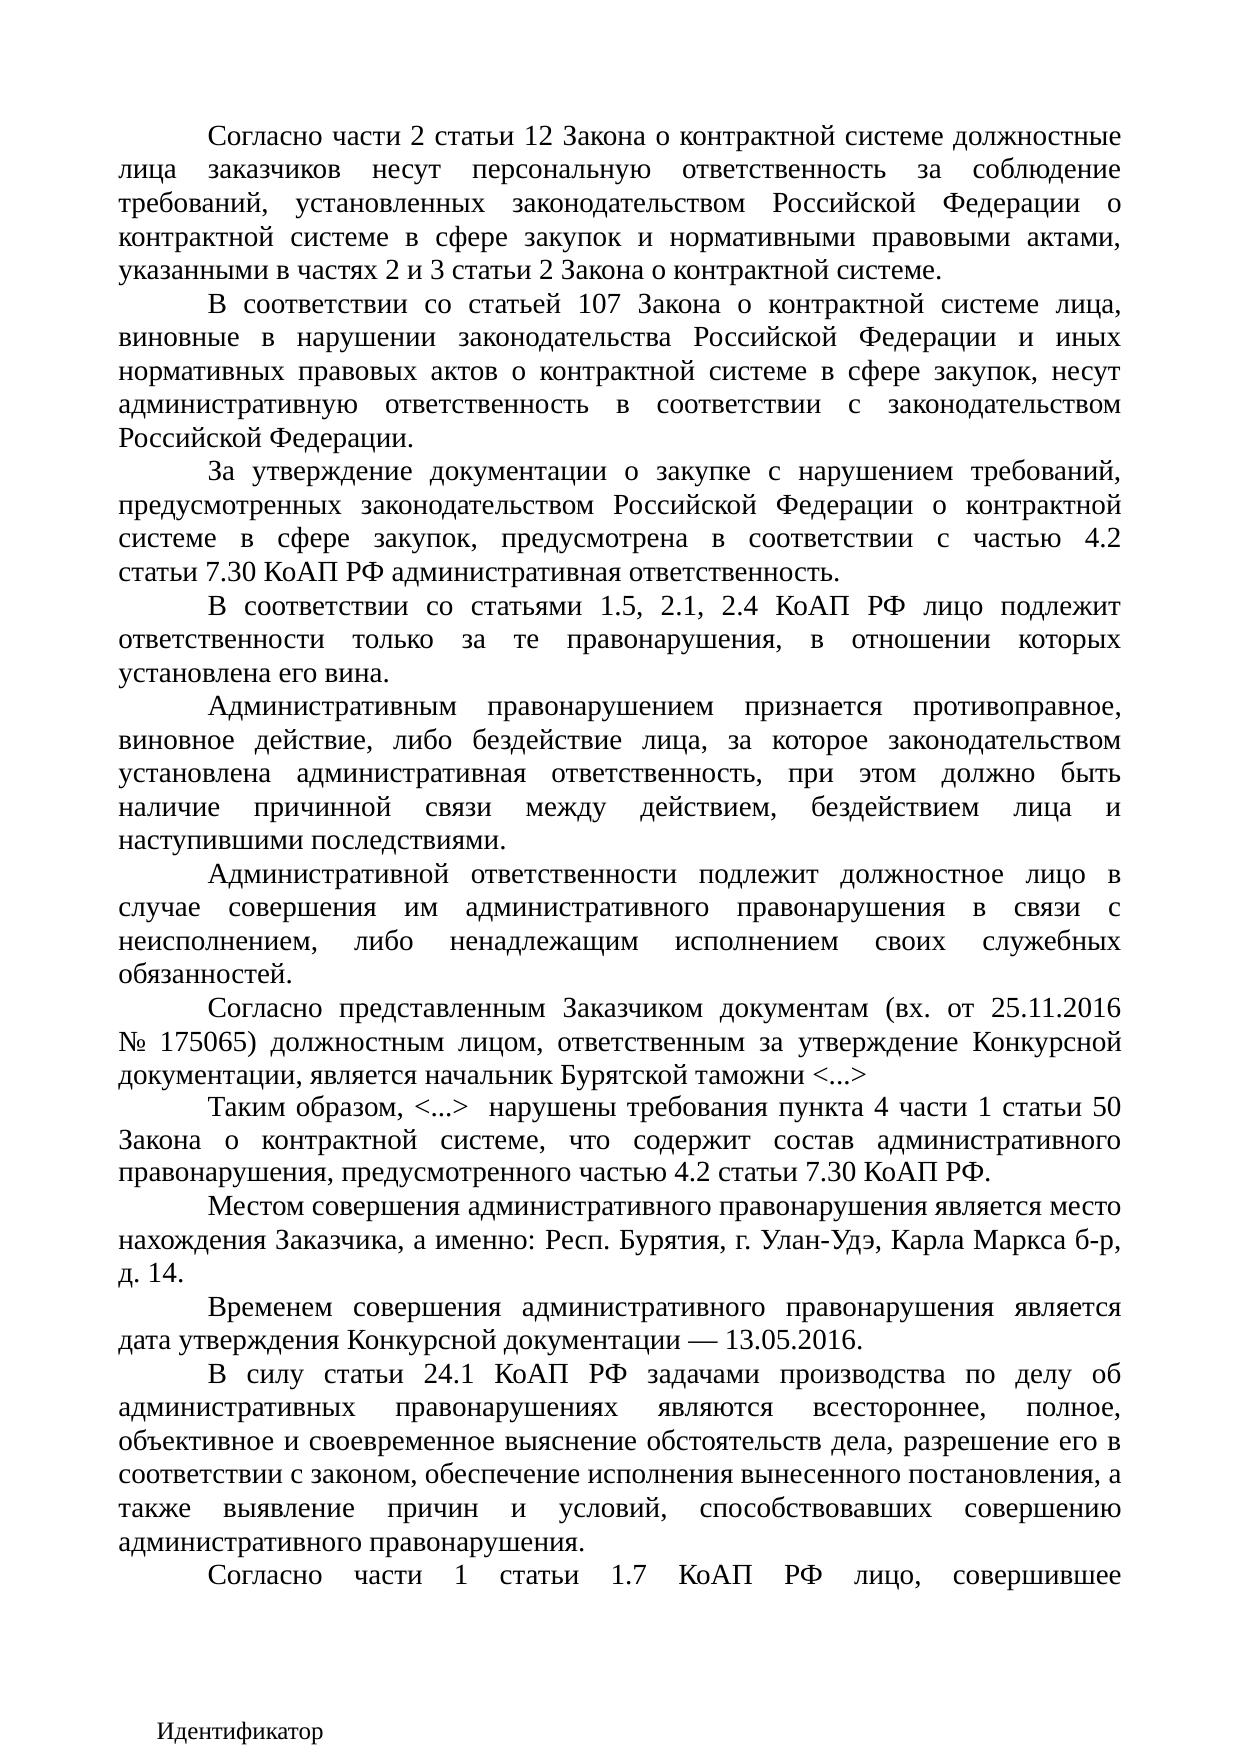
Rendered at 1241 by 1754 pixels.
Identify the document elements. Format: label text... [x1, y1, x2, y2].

text Местом совершения административного правонарушения является место нахождения Заказчика, а именно: Респ. Бурятия, г. Улан-Удэ, Карла Маркса б-р, д. 14. [118, 1188, 1122, 1289]
text Согласно части 1 статьи 1.7 КоАП РФ лицо, совершившее [118, 1557, 1122, 1591]
text Административной ответственности подлежит должностное лицо в случае совершения им административного правонарушения в связи с неисполнением, либо ненадлежащим исполнением своих служебных обязанностей. [118, 856, 1122, 990]
text За утверждение документации о закупке с нарушением требований, предусмотренных законодательством Российской Федерации о контрактной системе в сфере закупок, предусмотрена в соответствии с частью 4.2 статьи 7.30 КоАП РФ административная ответственность. [118, 453, 1122, 588]
text В соответствии со статьями 1.5, 2.1, 2.4 КоАП РФ лицо подлежит ответственности только за те правонарушения, в отношении которых установлена его вина. [118, 588, 1122, 688]
text Временем совершения административного правонарушения является дата утверждения Конкурсной документации — 13.05.2016. [118, 1289, 1122, 1356]
text Согласно части 2 статьи 12 Закона о контрактной системе должностные лица заказчиков несут персональную ответственность за соблюдение требований, установленных законодательством Российской Федерации о контрактной системе в сфере закупок и нормативными правовыми актами, указанными в частях 2 и 3 статьи 2 Закона о контрактной системе. [118, 118, 1122, 286]
text В соответствии со статьей 107 Закона о контрактной системе лица, виновные в нарушении законодательства Российской Федерации и иных нормативных правовых актов о контрактной системе в сфере закупок, несут административную ответственность в соответствии с законодательством Российской Федерации. [118, 286, 1122, 453]
text Согласно представленным Заказчиком документам (вх. от 25.11.2016 № 175065) должностным лицом, ответственным за утверждение Конкурсной документации, является начальник Бурятской таможни <...> [118, 990, 1122, 1091]
text В силу статьи 24.1 КоАП РФ задачами производства по делу об административных правонарушениях являются всестороннее, полное, объективное и своевременное выяснение обстоятельств дела, разрешение его в соответствии с законом, обеспечение исполнения вынесенного постановления, а также выявление причин и условий, способствовавших совершению административного правонарушения. [118, 1356, 1122, 1557]
text Таким образом, <...> нарушены требования пункта 4 части 1 статьи 50 Закона о контрактной системе, что содержит состав административного правонарушения, предусмотренного частью 4.2 статьи 7.30 КоАП РФ. [118, 1091, 1122, 1188]
text Административным правонарушением признается противоправное, виновное действие, либо бездействие лица, за которое законодательством установлена административная ответственность, при этом должно быть наличие причинной связи между действием, бездействием лица и наступившими последствиями. [118, 688, 1122, 856]
